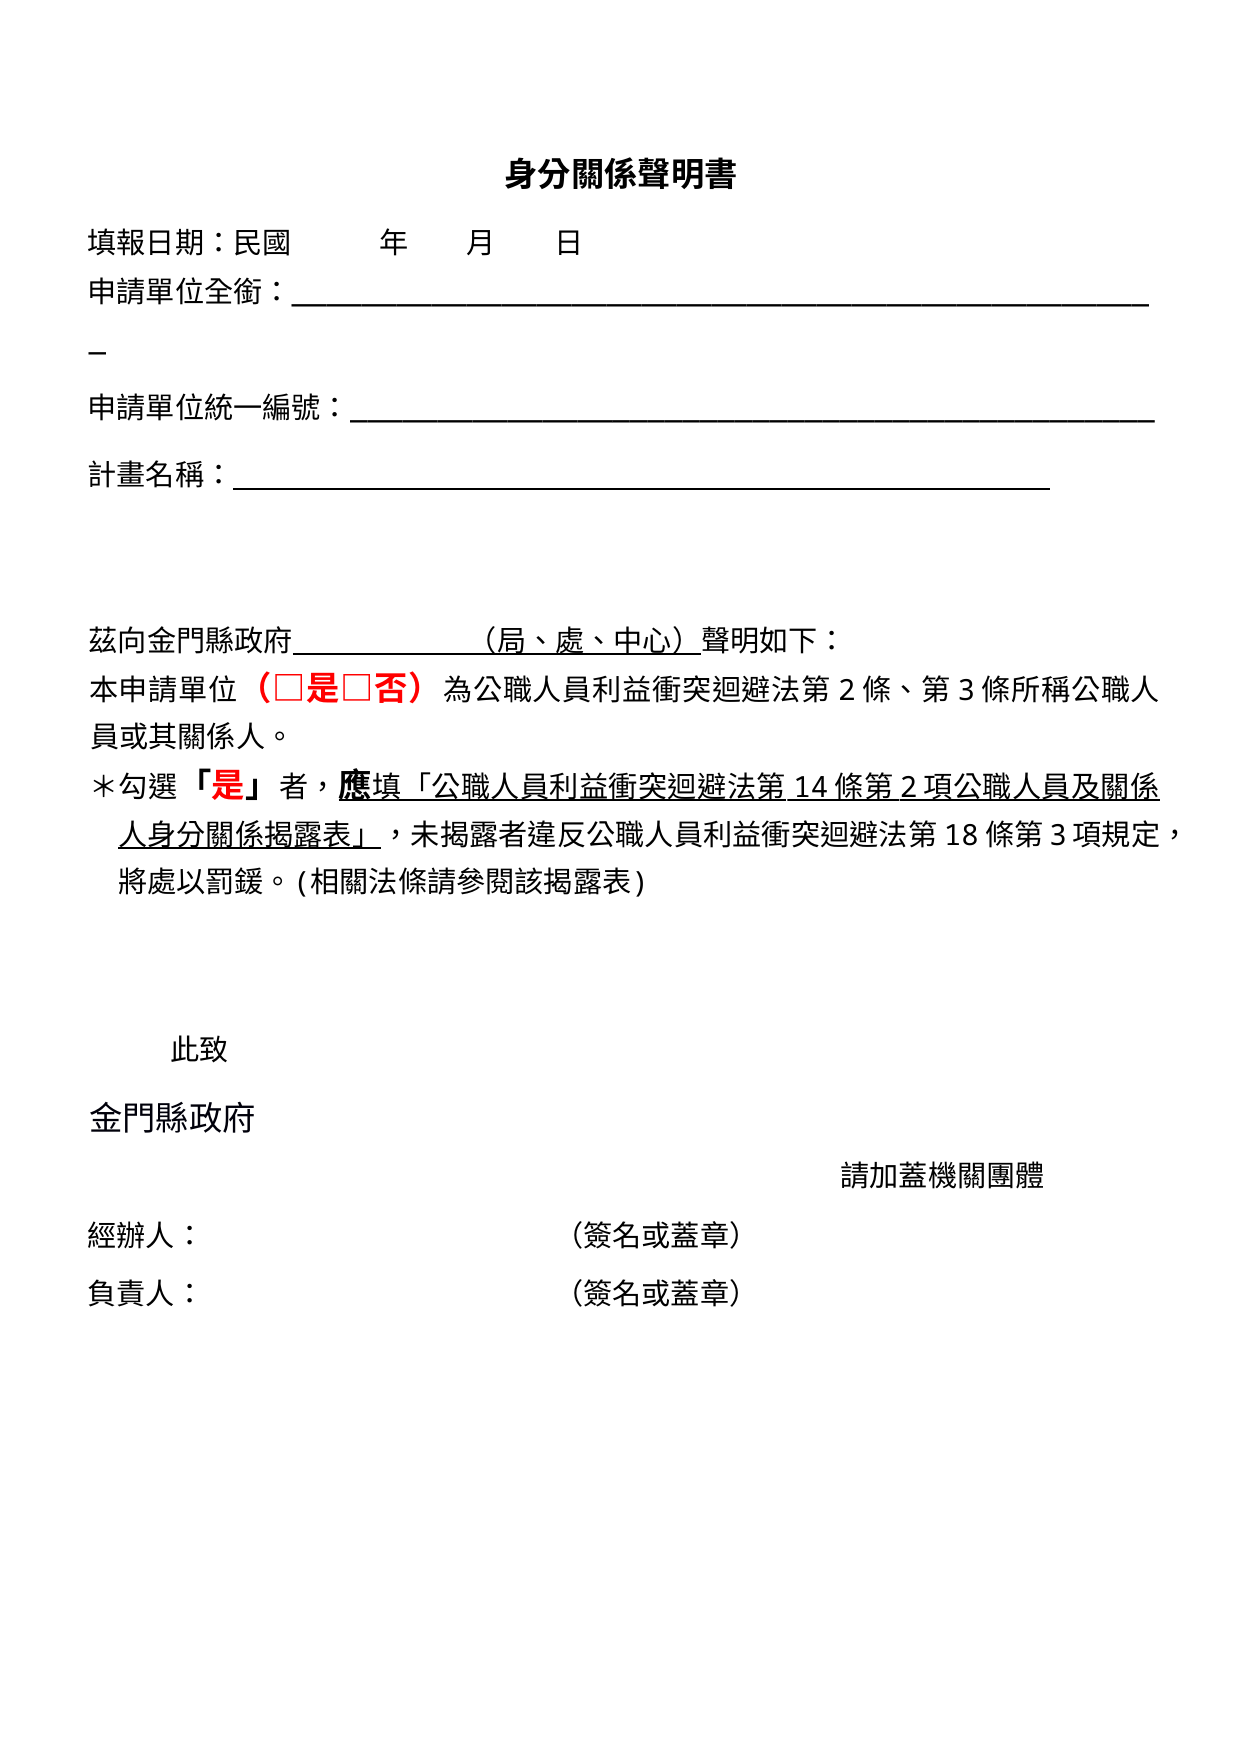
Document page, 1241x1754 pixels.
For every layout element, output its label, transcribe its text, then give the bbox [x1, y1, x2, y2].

text 計畫名稱： 。 [87, 447, 1160, 495]
text 填報日期：民國 年 月 日 [87, 215, 1160, 263]
text 此致 [170, 1022, 1160, 1070]
text 本申請單位（□是□否）為公職人員利益衝突迴避法第2條、第3條所稱公職人員或其關係人。 [89, 662, 1160, 757]
text 申請單位統一編號：______________________________________________ [87, 380, 1160, 428]
text 茲向金門縣政府 （局、處、中心）聲明如下： [88, 613, 1160, 661]
text 經辦人： （簽名或蓋章） [87, 1199, 1160, 1258]
text 負責人： （簽名或蓋章） [87, 1258, 1160, 1316]
subtitle 身分關係聲明書 [88, 148, 1153, 196]
text 金門縣政府 [89, 1092, 1160, 1140]
text 申請單位全銜：__________________________________________________ [87, 264, 1160, 360]
text ＊勾選「是」者，應填「公職人員利益衝突迴避法第14條第2項公職人員及關係人身分關係揭露表」，未揭露者違反公職人員利益衝突迴避法第18條第3項規定，將處以罰鍰。(相關法條請參閱該揭露表) [89, 759, 1160, 902]
